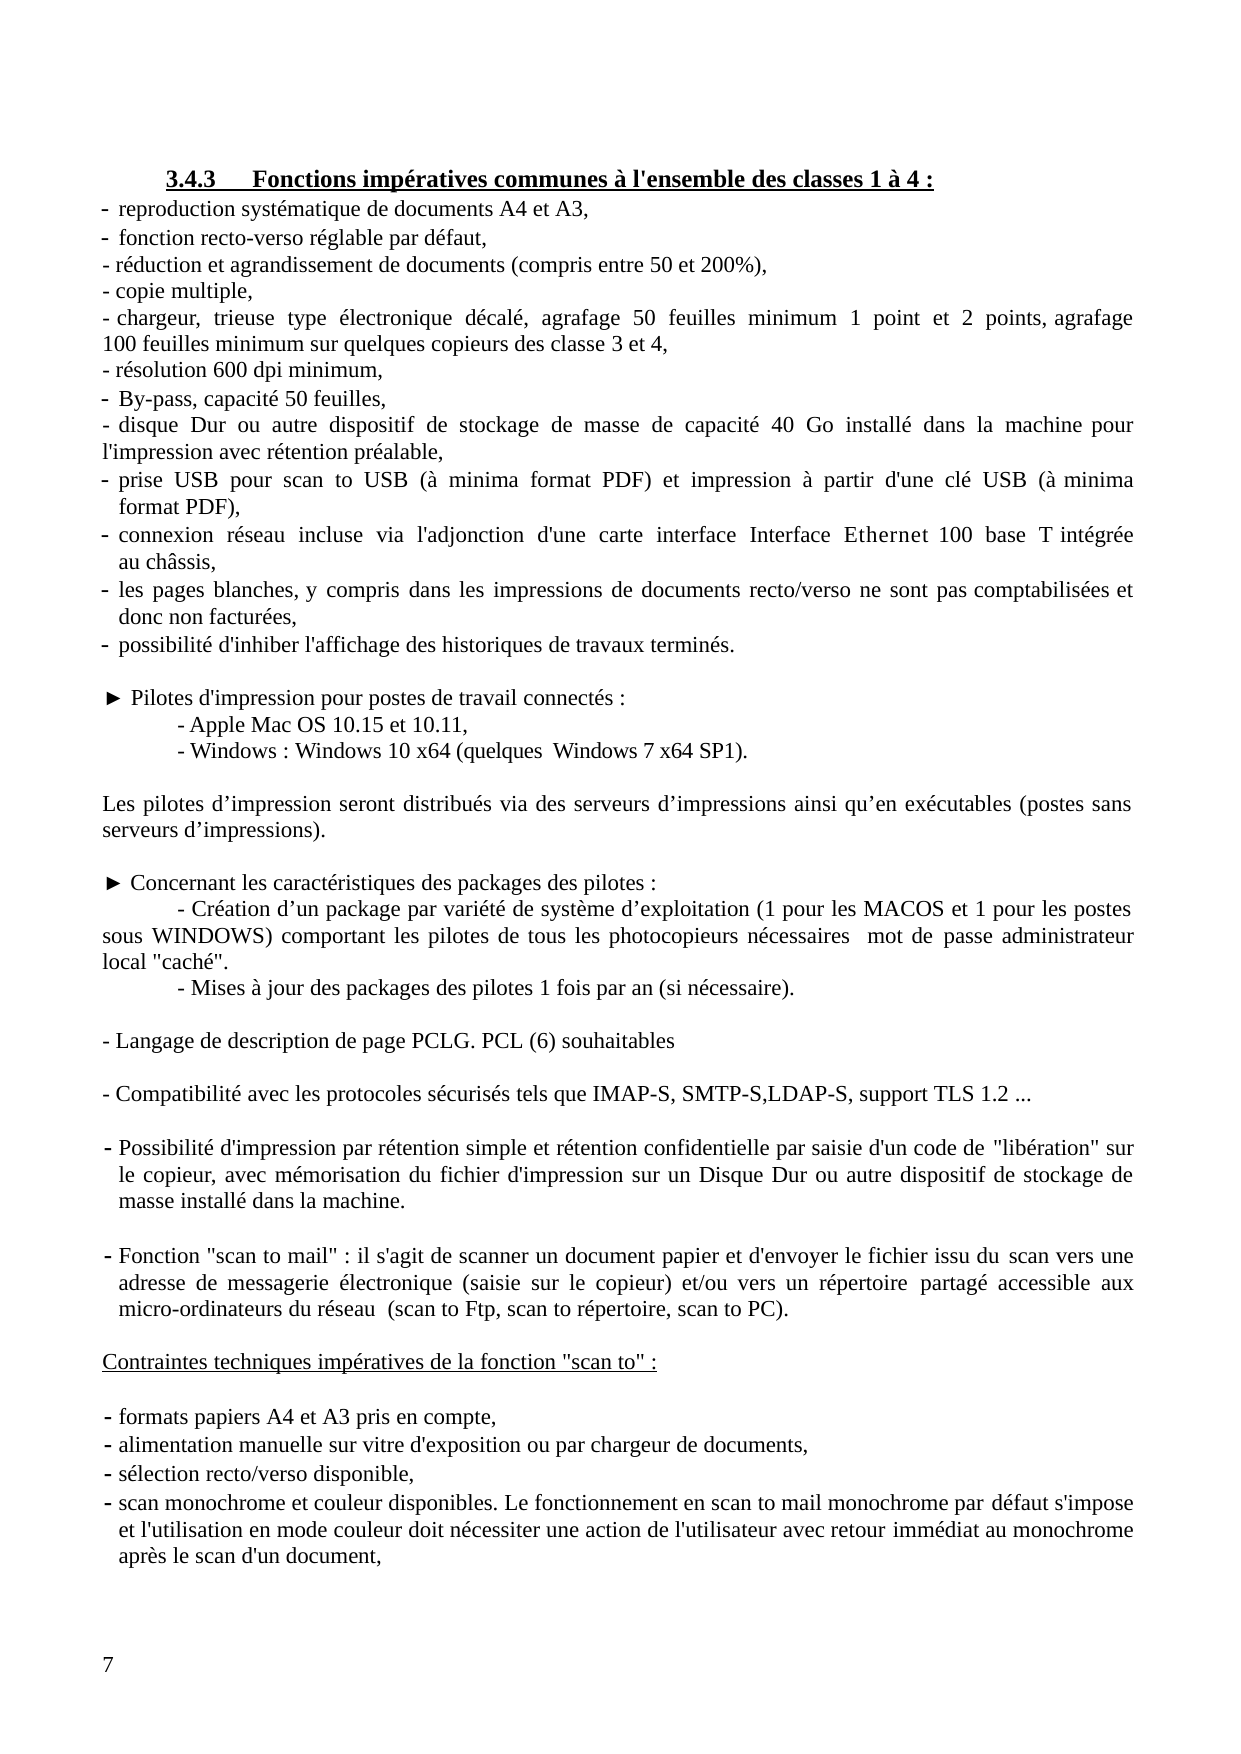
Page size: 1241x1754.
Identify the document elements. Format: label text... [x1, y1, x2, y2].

text - Compatibilité avec les protocoles sécurisés tels que IMAP-S, SMTP-S,LDAP-S, support TLS 1.2 ... [102, 1080, 1134, 1106]
list prise USB pour scan to USB (à minima format PDF) et impression à partir d'une clé USB (à minima format PDF), [101, 464, 1134, 519]
text - Windows : Windows 10 x64 (quelques Windows 7 x64 SP1). [102, 737, 1134, 763]
list connexion réseau incluse via l'adjonction d'une carte interface Interface Ethernet 100 base T intégrée au châssis, [101, 519, 1134, 574]
subtitle 3.4.3 Fonctions impératives communes à l'ensemble des classes 1 à 4 : [166, 164, 1134, 193]
list fonction recto-verso réglable par défaut, [101, 222, 1134, 251]
text - Langage de description de page PCLG. PCL (6) souhaitables [102, 1027, 1134, 1053]
list possibilité d'inhiber l'affichage des historiques de travaux terminés. [101, 629, 1134, 658]
text - Apple Mac OS 10.15 et 10.11, [102, 711, 1134, 737]
list ► Pilotes d'impression pour postes de travail connectés : [84, 684, 1134, 711]
text - réduction et agrandissement de documents (compris entre 50 et 200%), [102, 251, 1134, 277]
list sélection recto/verso disponible, [104, 1458, 1134, 1487]
text - copie multiple, [102, 277, 1134, 303]
text - Création d’un package par variété de système d’exploitation (1 pour les MACOS et 1 pour les postes sous WINDOWS) comportant les pilotes de tous les photocopieurs nécessaires mot de passe administrateur local "caché". [102, 895, 1134, 974]
text Contraintes techniques impératives de la fonction "scan to" : [102, 1348, 1134, 1374]
text - Mises à jour des packages des pilotes 1 fois par an (si nécessaire). [102, 974, 1134, 1001]
list Fonction "scan to mail" : il s'agit de scanner un document papier et d'envoyer le fichier issu du scan vers une adresse de messagerie électronique (saisie sur le copieur) et/ou vers un répertoire partagé accessible aux micro-ordinateurs du réseau (scan to Ftp, scan to répertoire, scan to PC). [104, 1240, 1134, 1322]
text - résolution 600 dpi minimum, [102, 356, 1134, 383]
list scan monochrome et couleur disponibles. Le fonctionnement en scan to mail monochrome par défaut s'impose et l'utilisation en mode couleur doit nécessiter une action de l'utilisateur avec retour immédiat au monochrome après le scan d'un document, [104, 1487, 1134, 1568]
text ► Concernant les caractéristiques des packages des pilotes : [102, 869, 1134, 895]
text - chargeur, trieuse type électronique décalé, agrafage 50 feuilles minimum 1 point et 2 points, agrafage 100 feuilles minimum sur quelques copieurs des classe 3 et 4, [102, 303, 1134, 356]
list alimentation manuelle sur vitre d'exposition ou par chargeur de documents, [104, 1429, 1134, 1458]
list formats papiers A4 et A3 pris en compte, [104, 1401, 1134, 1429]
text Les pilotes d’impression seront distribués via des serveurs d’impressions ainsi qu’en exécutables (postes sans serveurs d’impressions). [102, 790, 1134, 843]
text - disque Dur ou autre dispositif de stockage de masse de capacité 40 Go installé dans la machine pour l'impression avec rétention préalable, [102, 411, 1134, 464]
list les pages blanches, y compris dans les impressions de documents recto/verso ne sont pas comptabilisées et donc non facturées, [101, 574, 1134, 629]
list By-pass, capacité 50 feuilles, [101, 383, 1134, 411]
list reproduction systématique de documents A4 et A3, [101, 193, 1134, 222]
list Possibilité d'impression par rétention simple et rétention confidentielle par saisie d'un code de "libération" sur le copieur, avec mémorisation du fichier d'impression sur un Disque Dur ou autre dispositif de stockage de masse installé dans la machine. [104, 1132, 1134, 1214]
